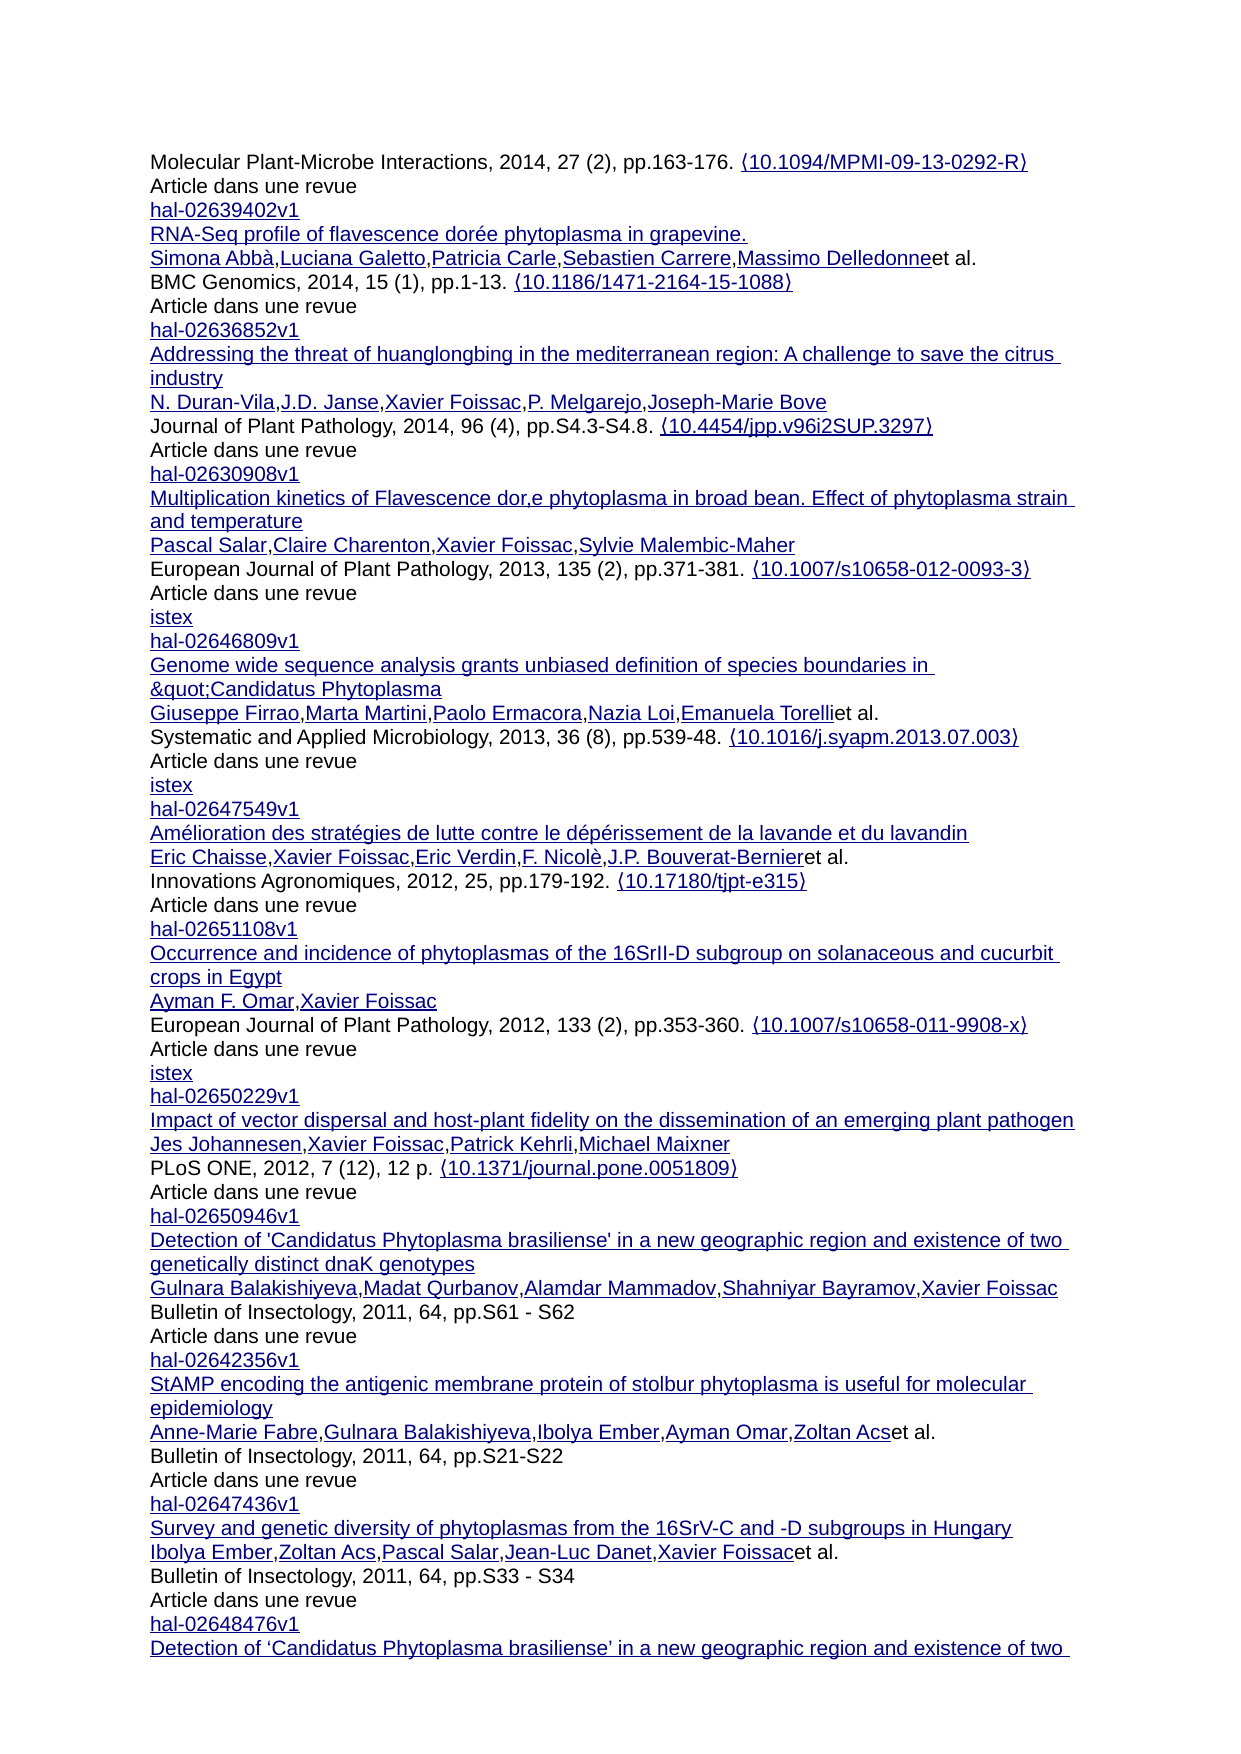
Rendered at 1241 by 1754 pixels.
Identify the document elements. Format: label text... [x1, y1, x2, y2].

table_cell Survey and genetic diversity of phytoplasmas from the 16SrV-C and -D subgroups in Hungary Ibolya Ember,Zoltan Acs,Pascal Salar,Jean-Luc Danet,Xavier Foissacet al. Bulletin of Insectology, 2011, 64, pp.S33 - S34 Article dans une revue hal-02648476v1 [150, 1516, 1090, 1635]
table_cell Occurrence and incidence of phytoplasmas of the 16SrII-D subgroup on solanaceous and cucurbit crops in Egypt Ayman F. Omar,Xavier Foissac European Journal of Plant Pathology, 2012, 133 (2), pp.353-360. ⟨10.1007/s10658-011-9908-x⟩ Article dans une revue istex hal-02650229v1 [150, 941, 1090, 1108]
table_cell Addressing the threat of huanglongbing in the mediterranean region: A challenge to save the citrus industry N. Duran-Vila,J.D. Janse,Xavier Foissac,P. Melgarejo,Joseph-Marie Bove Journal of Plant Pathology, 2014, 96 (4), pp.S4.3-S4.8. ⟨10.4454/jpp.v96i2SUP.3297⟩ Article dans une revue hal-02630908v1 [150, 342, 1090, 485]
table_cell StAMP encoding the antigenic membrane protein of stolbur phytoplasma is useful for molecular epidemiology Anne-Marie Fabre,Gulnara Balakishiyeva,Ibolya Ember,Ayman Omar,Zoltan Acset al. Bulletin of Insectology, 2011, 64, pp.S21-S22 Article dans une revue hal-02647436v1 [150, 1372, 1090, 1516]
table_cell Detection of 'Candidatus Phytoplasma brasiliense' in a new geographic region and existence of two genetically distinct dnaK genotypes Gulnara Balakishiyeva,Madat Qurbanov,Alamdar Mammadov,Shahniyar Bayramov,Xavier Foissac Bulletin of Insectology, 2011, 64, pp.S61 - S62 Article dans une revue hal-02642356v1 [150, 1228, 1090, 1372]
table_cell Molecular Plant-Microbe Interactions, 2014, 27 (2), pp.163-176. ⟨10.1094/MPMI-09-13-0292-R⟩ Article dans une revue hal-02639402v1 [150, 150, 1090, 222]
table_cell RNA-Seq profile of flavescence dorée phytoplasma in grapevine. Simona Abbà,Luciana Galetto,Patricia Carle,Sebastien Carrere,Massimo Delledonneet al. BMC Genomics, 2014, 15 (1), pp.1-13. ⟨10.1186/1471-2164-15-1088⟩ Article dans une revue hal-02636852v1 [150, 222, 1090, 342]
table_cell Impact of vector dispersal and host-plant fidelity on the dissemination of an emerging plant pathogen Jes Johannesen,Xavier Foissac,Patrick Kehrli,Michael Maixner PLoS ONE, 2012, 7 (12), 12 p. ⟨10.1371/journal.pone.0051809⟩ Article dans une revue hal-02650946v1 [150, 1108, 1090, 1228]
table_cell Genome wide sequence analysis grants unbiased definition of species boundaries in &quot;Candidatus Phytoplasma Giuseppe Firrao,Marta Martini,Paolo Ermacora,Nazia Loi,Emanuela Torelliet al. Systematic and Applied Microbiology, 2013, 36 (8), pp.539-48. ⟨10.1016/j.syapm.2013.07.003⟩ Article dans une revue istex hal-02647549v1 [150, 653, 1090, 821]
table_cell Amélioration des stratégies de lutte contre le dépérissement de la lavande et du lavandin Eric Chaisse,Xavier Foissac,Eric Verdin,F. Nicolè,J.P. Bouverat-Bernieret al. Innovations Agronomiques, 2012, 25, pp.179-192. ⟨10.17180/tjpt-e315⟩ Article dans une revue hal-02651108v1 [150, 821, 1090, 941]
table_cell Multiplication kinetics of Flavescence dor,e phytoplasma in broad bean. Effect of phytoplasma strain and temperature Pascal Salar,Claire Charenton,Xavier Foissac,Sylvie Malembic-Maher European Journal of Plant Pathology, 2013, 135 (2), pp.371-381. ⟨10.1007/s10658-012-0093-3⟩ Article dans une revue istex hal-02646809v1 [150, 485, 1090, 653]
table_cell Detection of ‘Candidatus Phytoplasma brasiliense’ in a new geographic region and existence of two [150, 1635, 1090, 1659]
